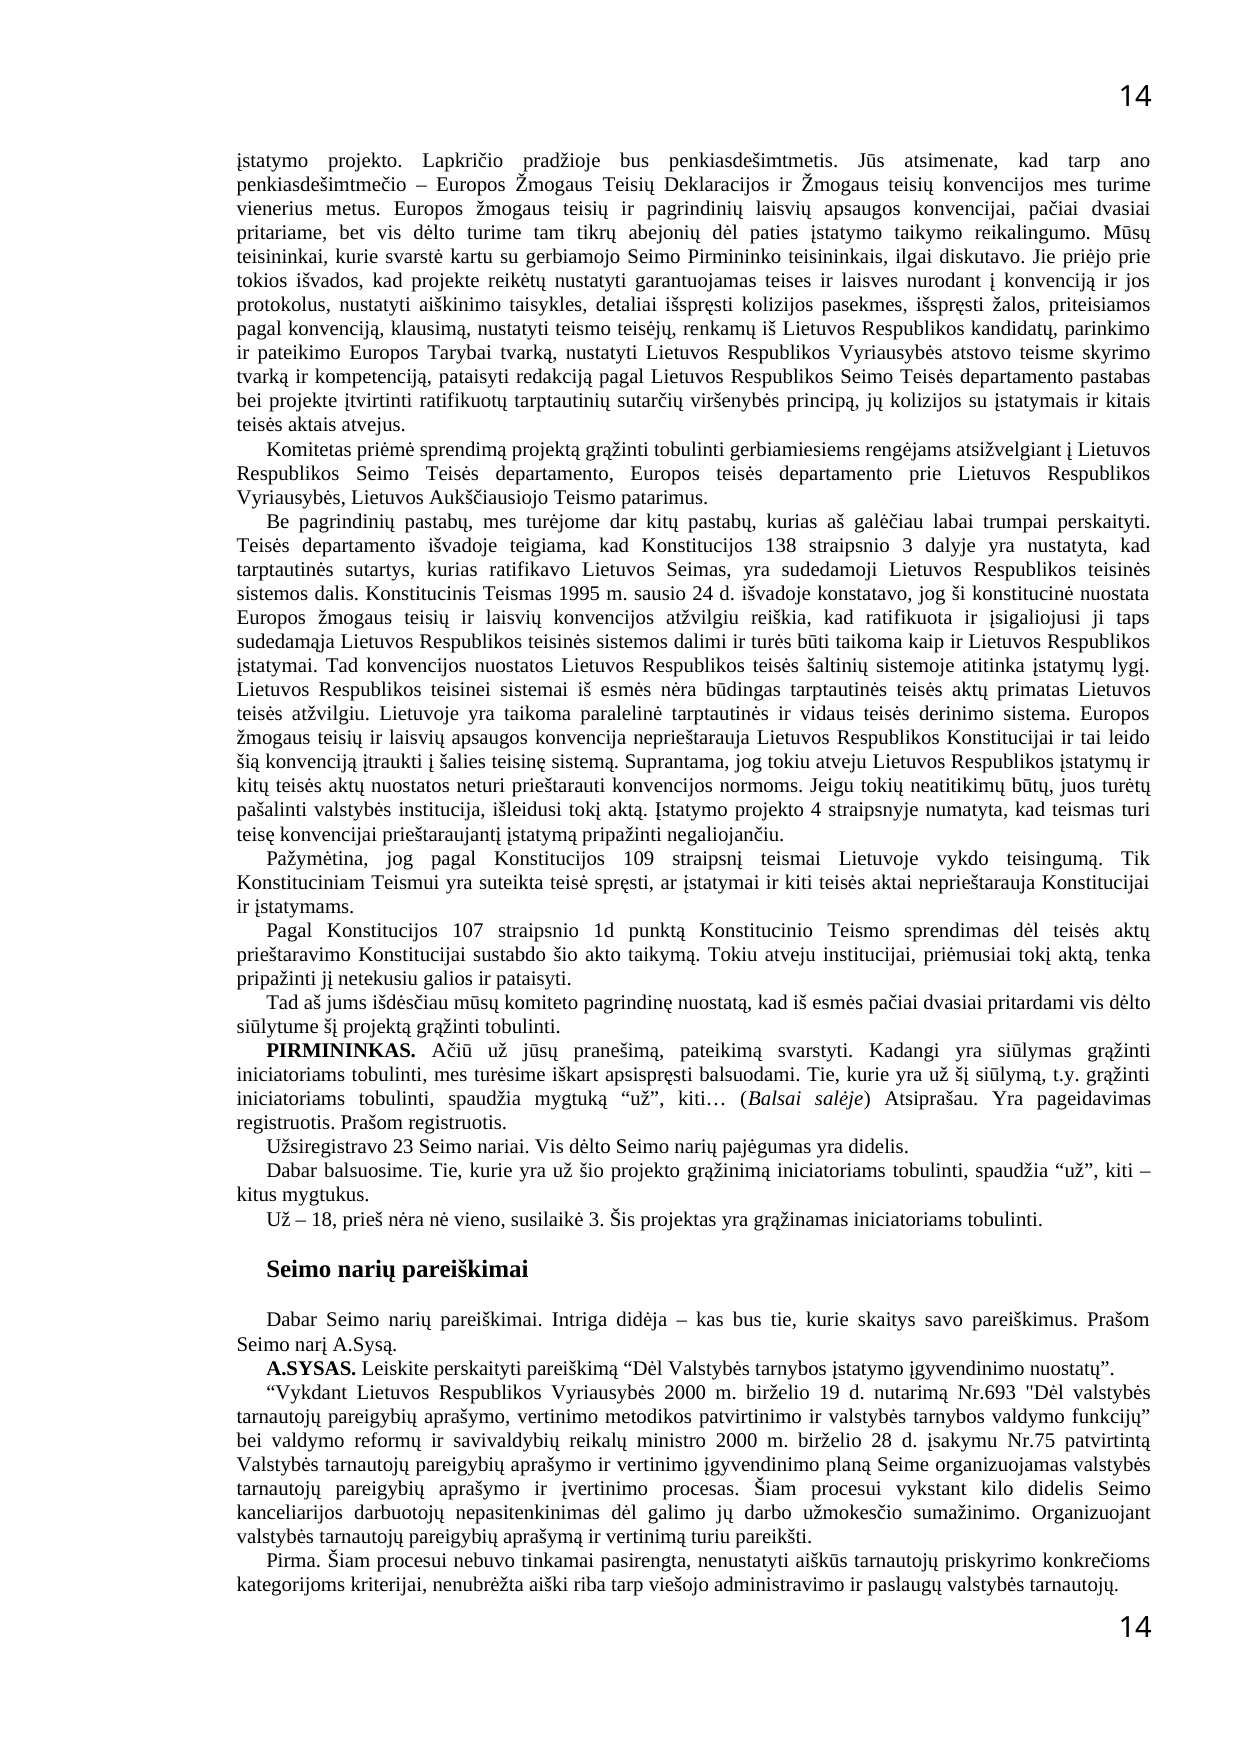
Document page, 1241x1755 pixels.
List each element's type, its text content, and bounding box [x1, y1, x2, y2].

text Už – 18, prieš nėra nė vieno, susilaikė 3. Šis projektas yra grąžinamas iniciatoriams tobulinti. [236, 1206, 1152, 1231]
text Dabar balsuosime. Tie, kurie yra už šio projekto grąžinimą iniciatoriams tobulinti, spaudžia “už”, kiti – kitus mygtukus. [236, 1158, 1152, 1206]
text A.SYSAS. Leiskite perskaityti pareiškimą “Dėl Valstybės tarnybos įstatymo įgyvendinimo nuostatų”. [236, 1356, 1152, 1379]
text Pirma. Šiam procesui nebuvo tinkamai pasirengta, nenustatyti aiškūs tarnautojų priskyrimo konkrečioms kategorijoms kriterijai, nenubrėžta aiški riba tarp viešojo administravimo ir paslaugų valstybės tarnautojų. [236, 1548, 1152, 1596]
text Pažymėtina, jog pagal Konstitucijos 109 straipsnį teismai Lietuvoje vykdo teisingumą. Tik Konstituciniam Teismui yra suteikta teisė spręsti, ar įstatymai ir kiti teisės aktai neprieštarauja Konstitucijai ir įstatymams. [236, 846, 1152, 918]
text “Vykdant Lietuvos Respublikos Vyriausybės 2000 m. birželio 19 d. nutarimą Nr.693 "Dėl valstybės tarnautojų pareigybių aprašymo, vertinimo metodikos patvirtinimo ir valstybės tarnybos valdymo funkcijų” bei valdymo reformų ir savivaldybių reikalų ministro 2000 m. birželio 28 d. įsakymu Nr.75 patvirtintą Valstybės tarnautojų pareigybių aprašymo ir vertinimo įgyvendinimo planą Seime organizuojamas valstybės tarnautojų pareigybių aprašymo ir įvertinimo procesas. Šiam procesui vykstant kilo didelis Seimo kanceliarijos darbuotojų nepasitenkinimas dėl galimo jų darbo užmokesčio sumažinimo. Organizuojant valstybės tarnautojų pareigybių aprašymą ir vertinimą turiu pareikšti. [236, 1379, 1152, 1548]
text PIRMININKAS. Ačiū už jūsų pranešimą, pateikimą svarstyti. Kadangi yra siūlymas grąžinti iniciatoriams tobulinti, mes turėsime iškart apsispręsti balsuodami. Tie, kurie yra už šį siūlymą, t.y. grąžinti iniciatoriams tobulinti, spaudžia mygtuką “už”, kiti… (Balsai salėje) Atsiprašau. Yra pageidavimas registruotis. Prašom registruotis. [236, 1038, 1152, 1134]
text Užsiregistravo 23 Seimo nariai. Vis dėlto Seimo narių pajėgumas yra didelis. [236, 1134, 1152, 1158]
text Pagal Konstitucijos 107 straipsnio 1d punktą Konstitucinio Teismo sprendimas dėl teisės aktų prieštaravimo Konstitucijai sustabdo šio akto taikymą. Tokiu atveju institucijai, priėmusiai tokį aktą, tenka pripažinti jį netekusiu galios ir pataisyti. [236, 918, 1152, 990]
text Seimo narių pareiškimai [236, 1254, 1152, 1283]
text Komitetas priėmė sprendimą projektą grąžinti tobulinti gerbiamiesiems rengėjams atsižvelgiant į Lietuvos Respublikos Seimo Teisės departamento, Europos teisės departamento prie Lietuvos Respublikos Vyriausybės, Lietuvos Aukščiausiojo Teismo patarimus. [236, 436, 1152, 509]
text įstatymo projekto. Lapkričio pradžioje bus penkiasdešimtmetis. Jūs atsimenate, kad tarp ano penkiasdešimtmečio – Europos Žmogaus Teisių Deklaracijos ir Žmogaus teisių konvencijos mes turime vienerius metus. Europos žmogaus teisių ir pagrindinių laisvių apsaugos konvencijai, pačiai dvasiai pritariame, bet vis dėlto turime tam tikrų abejonių dėl paties įstatymo taikymo reikalingumo. Mūsų teisininkai, kurie svarstė kartu su gerbiamojo Seimo Pirmininko teisininkais, ilgai diskutavo. Jie priėjo prie tokios išvados, kad projekte reikėtų nustatyti garantuojamas teises ir laisves nurodant į konvenciją ir jos protokolus, nustatyti aiškinimo taisykles, detaliai išspręsti kolizijos pasekmes, išspręsti žalos, priteisiamos pagal konvenciją, klausimą, nustatyti teismo teisėjų, renkamų iš Lietuvos Respublikos kandidatų, parinkimo ir pateikimo Europos Tarybai tvarką, nustatyti Lietuvos Respublikos Vyriausybės atstovo teisme skyrimo tvarką ir kompetenciją, pataisyti redakciją pagal Lietuvos Respublikos Seimo Teisės departamento pastabas bei projekte įtvirtinti ratifikuotų tarptautinių sutarčių viršenybės principą, jų kolizijos su įstatymais ir kitais teisės aktais atvejus. [236, 148, 1152, 436]
text Be pagrindinių pastabų, mes turėjome dar kitų pastabų, kurias aš galėčiau labai trumpai perskaityti. Teisės departamento išvadoje teigiama, kad Konstitucijos 138 straipsnio 3 dalyje yra nustatyta, kad tarptautinės sutartys, kurias ratifikavo Lietuvos Seimas, yra sudedamoji Lietuvos Respublikos teisinės sistemos dalis. Konstitucinis Teismas 1995 m. sausio 24 d. išvadoje konstatavo, jog ši konstitucinė nuostata Europos žmogaus teisių ir laisvių konvencijos atžvilgiu reiškia, kad ratifikuota ir įsigaliojusi ji taps sudedamąja Lietuvos Respublikos teisinės sistemos dalimi ir turės būti taikoma kaip ir Lietuvos Respublikos įstatymai. Tad konvencijos nuostatos Lietuvos Respublikos teisės šaltinių sistemoje atitinka įstatymų lygį. Lietuvos Respublikos teisinei sistemai iš esmės nėra būdingas tarptautinės teisės aktų primatas Lietuvos teisės atžvilgiu. Lietuvoje yra taikoma paralelinė tarptautinės ir vidaus teisės derinimo sistema. Europos žmogaus teisių ir laisvių apsaugos konvencija neprieštarauja Lietuvos Respublikos Konstitucijai ir tai leido šią konvenciją įtraukti į šalies teisinę sistemą. Suprantama, jog tokiu atveju Lietuvos Respublikos įstatymų ir kitų teisės aktų nuostatos neturi prieštarauti konvencijos normoms. Jeigu tokių neatitikimų būtų, juos turėtų pašalinti valstybės institucija, išleidusi tokį aktą. Įstatymo projekto 4 straipsnyje numatyta, kad teismas turi teisę konvencijai prieštaraujantį įstatymą pripažinti negaliojančiu. [236, 509, 1152, 846]
text Tad aš jums išdėsčiau mūsų komiteto pagrindinę nuostatą, kad iš esmės pačiai dvasiai pritardami vis dėlto siūlytume šį projektą grąžinti tobulinti. [236, 990, 1152, 1038]
text Dabar Seimo narių pareiškimai. Intriga didėja – kas bus tie, kurie skaitys savo pareiškimus. Prašom Seimo narį A.Sysą. [236, 1307, 1152, 1356]
